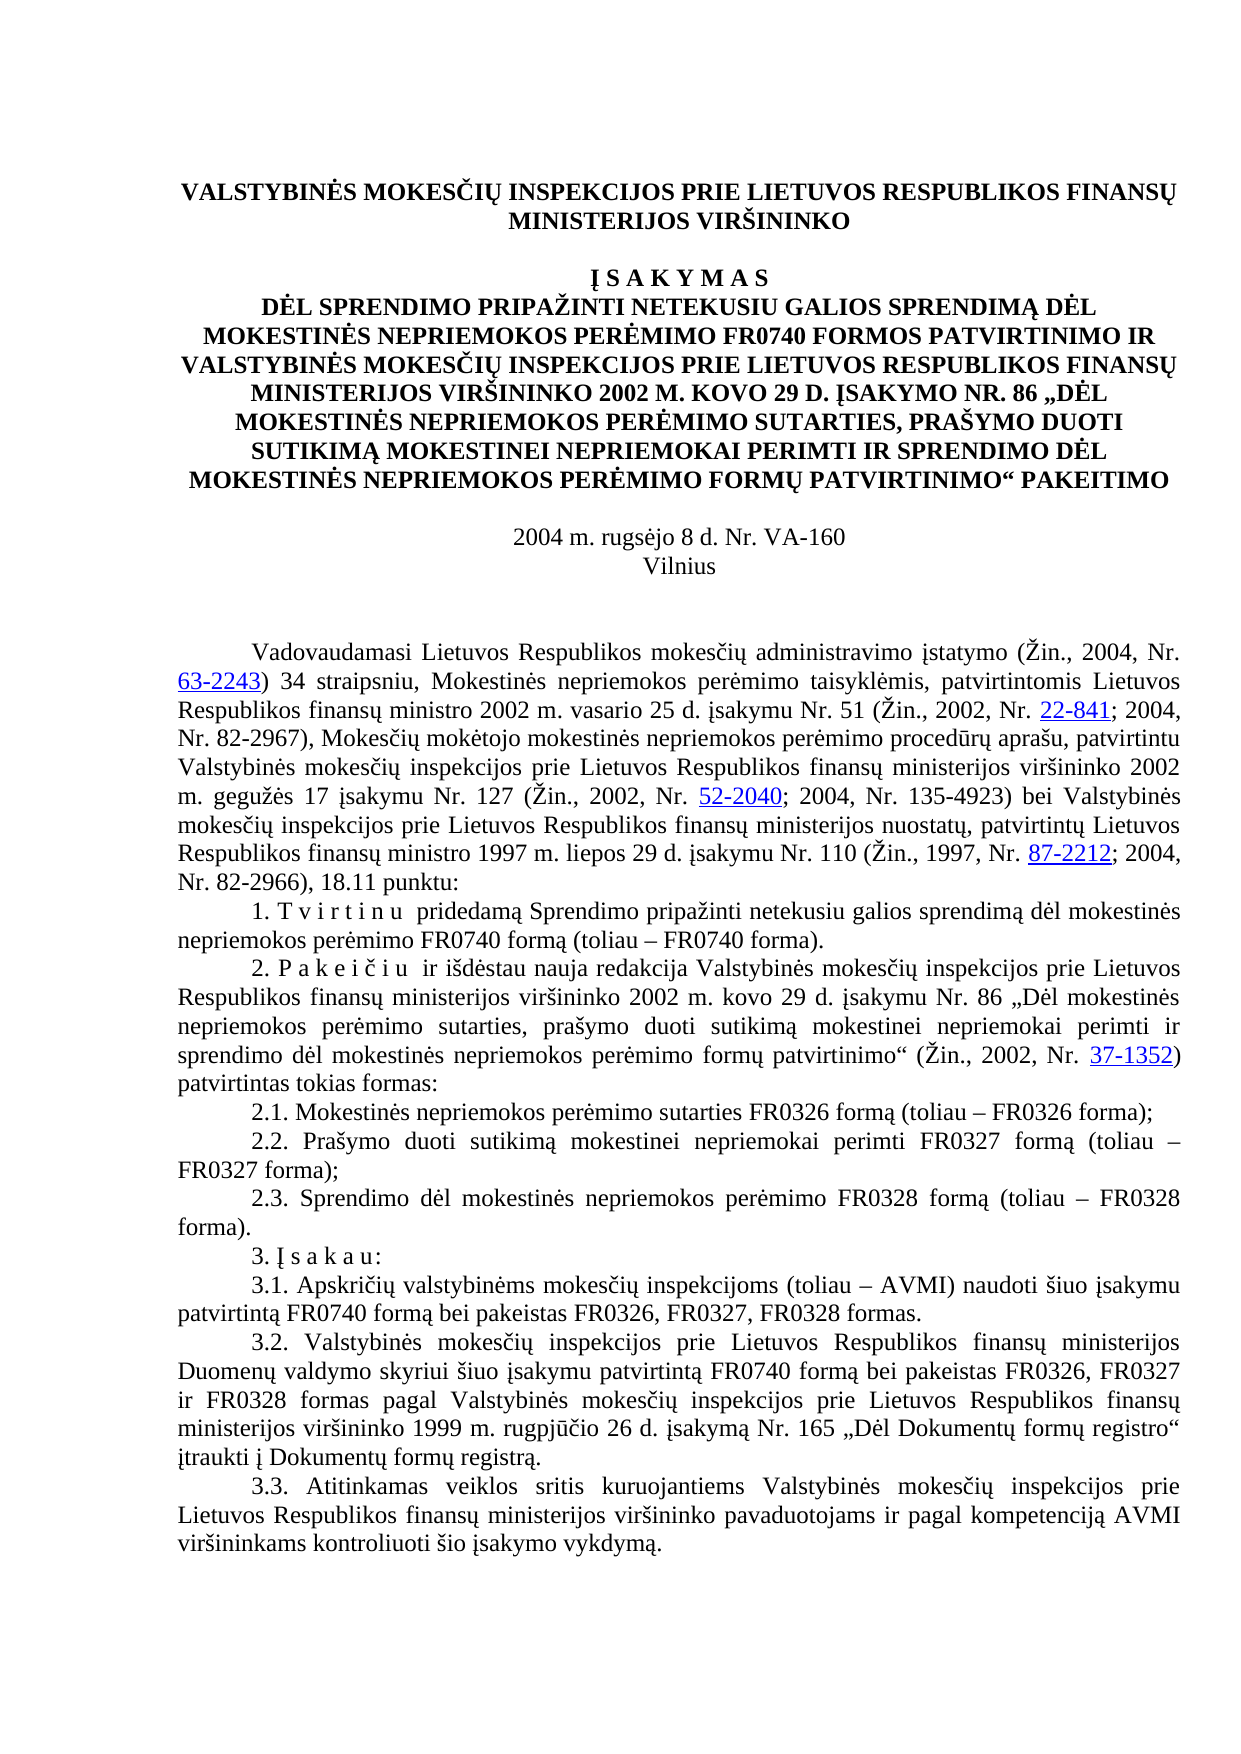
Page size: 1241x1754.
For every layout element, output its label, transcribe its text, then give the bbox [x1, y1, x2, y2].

text 3.2. Valstybinės mokesčių inspekcijos prie Lietuvos Respublikos finansų ministerijos Duomenų valdymo skyriui šiuo įsakymu patvirtintą FR0740 formą bei pakeistas FR0326, FR0327 ir FR0328 formas pagal Valstybinės mokesčių inspekcijos prie Lietuvos Respublikos finansų ministerijos viršininko 1999 m. rugpjūčio 26 d. įsakymą Nr. 165 „Dėl Dokumentų formų registro“ įtraukti į Dokumentų formų registrą. [177, 1327, 1181, 1471]
text VALSTYBINĖS MOKESČIŲ INSPEKCIJOS PRIE LIETUVOS RESPUBLIKOS FINANSŲ MINISTERIJOS VIRŠININKO [177, 177, 1181, 235]
text 2.3. Sprendimo dėl mokestinės nepriemokos perėmimo FR0328 formą (toliau – FR0328 forma). [177, 1183, 1181, 1241]
text Vadovaudamasi Lietuvos Respublikos mokesčių administravimo įstatymo (Žin., 2004, Nr. 63-2243) 34 straipsniu, Mokestinės nepriemokos perėmimo taisyklėmis, patvirtintomis Lietuvos Respublikos finansų ministro 2002 m. vasario 25 d. įsakymu Nr. 51 (Žin., 2002, Nr. 22-841; 2004, Nr. 82-2967), Mokesčių mokėtojo mokestinės nepriemokos perėmimo procedūrų aprašu, patvirtintu Valstybinės mokesčių inspekcijos prie Lietuvos Respublikos finansų ministerijos viršininko 2002 m. gegužės 17 įsakymu Nr. 127 (Žin., 2002, Nr. 52-2040; 2004, Nr. 135-4923) bei Valstybinės mokesčių inspekcijos prie Lietuvos Respublikos finansų ministerijos nuostatų, patvirtintų Lietuvos Respublikos finansų ministro 1997 m. liepos 29 d. įsakymu Nr. 110 (Žin., 1997, Nr. 87-2212; 2004, Nr. 82-2966), 18.11 punktu: [177, 637, 1181, 896]
text 3. Įsakau: [177, 1241, 1181, 1270]
text Į S A K Y M A S [177, 263, 1181, 292]
text 1. Tvirtinu pridedamą Sprendimo pripažinti netekusiu galios sprendimą dėl mokestinės nepriemokos perėmimo FR0740 formą (toliau – FR0740 forma). [177, 896, 1181, 953]
text 2.2. Prašymo duoti sutikimą mokestinei nepriemokai perimti FR0327 formą (toliau – FR0327 forma); [177, 1126, 1181, 1183]
text 2. Pakeičiu ir išdėstau nauja redakcija Valstybinės mokesčių inspekcijos prie Lietuvos Respublikos finansų ministerijos viršininko 2002 m. kovo 29 d. įsakymu Nr. 86 „Dėl mokestinės nepriemokos perėmimo sutarties, prašymo duoti sutikimą mokestinei nepriemokai perimti ir sprendimo dėl mokestinės nepriemokos perėmimo formų patvirtinimo“ (Žin., 2002, Nr. 37-1352) patvirtintas tokias formas: [177, 953, 1181, 1097]
text 2004 m. rugsėjo 8 d. Nr. VA-160 [177, 522, 1181, 551]
text 2.1. Mokestinės nepriemokos perėmimo sutarties FR0326 formą (toliau – FR0326 forma); [177, 1097, 1181, 1126]
text DĖL SPRENDIMO PRIPAŽINTI NETEKUSIU GALIOS SPRENDIMĄ DĖL MOKESTINĖS NEPRIEMOKOS PERĖMIMO FR0740 FORMOS PATVIRTINIMO IR VALSTYBINĖS MOKESČIŲ INSPEKCIJOS PRIE LIETUVOS RESPUBLIKOS FINANSŲ MINISTERIJOS VIRŠININKO 2002 M. KOVO 29 D. ĮSAKYMO NR. 86 „DĖL MOKESTINĖS NEPRIEMOKOS PERĖMIMO SUTARTIES, PRAŠYMO DUOTI SUTIKIMĄ MOKESTINEI NEPRIEMOKAI PERIMTI IR SPRENDIMO DĖL MOKESTINĖS NEPRIEMOKOS PERĖMIMO FORMŲ PATVIRTINIMO“ PAKEITIMO [177, 292, 1181, 493]
text 3.1. Apskričių valstybinėms mokesčių inspekcijoms (toliau – AVMI) naudoti šiuo įsakymu patvirtintą FR0740 formą bei pakeistas FR0326, FR0327, FR0328 formas. [177, 1270, 1181, 1327]
text Vilnius [177, 551, 1181, 580]
text 3.3. Atitinkamas veiklos sritis kuruojantiems Valstybinės mokesčių inspekcijos prie Lietuvos Respublikos finansų ministerijos viršininko pavaduotojams ir pagal kompetenciją AVMI viršininkams kontroliuoti šio įsakymo vykdymą. [177, 1471, 1181, 1557]
